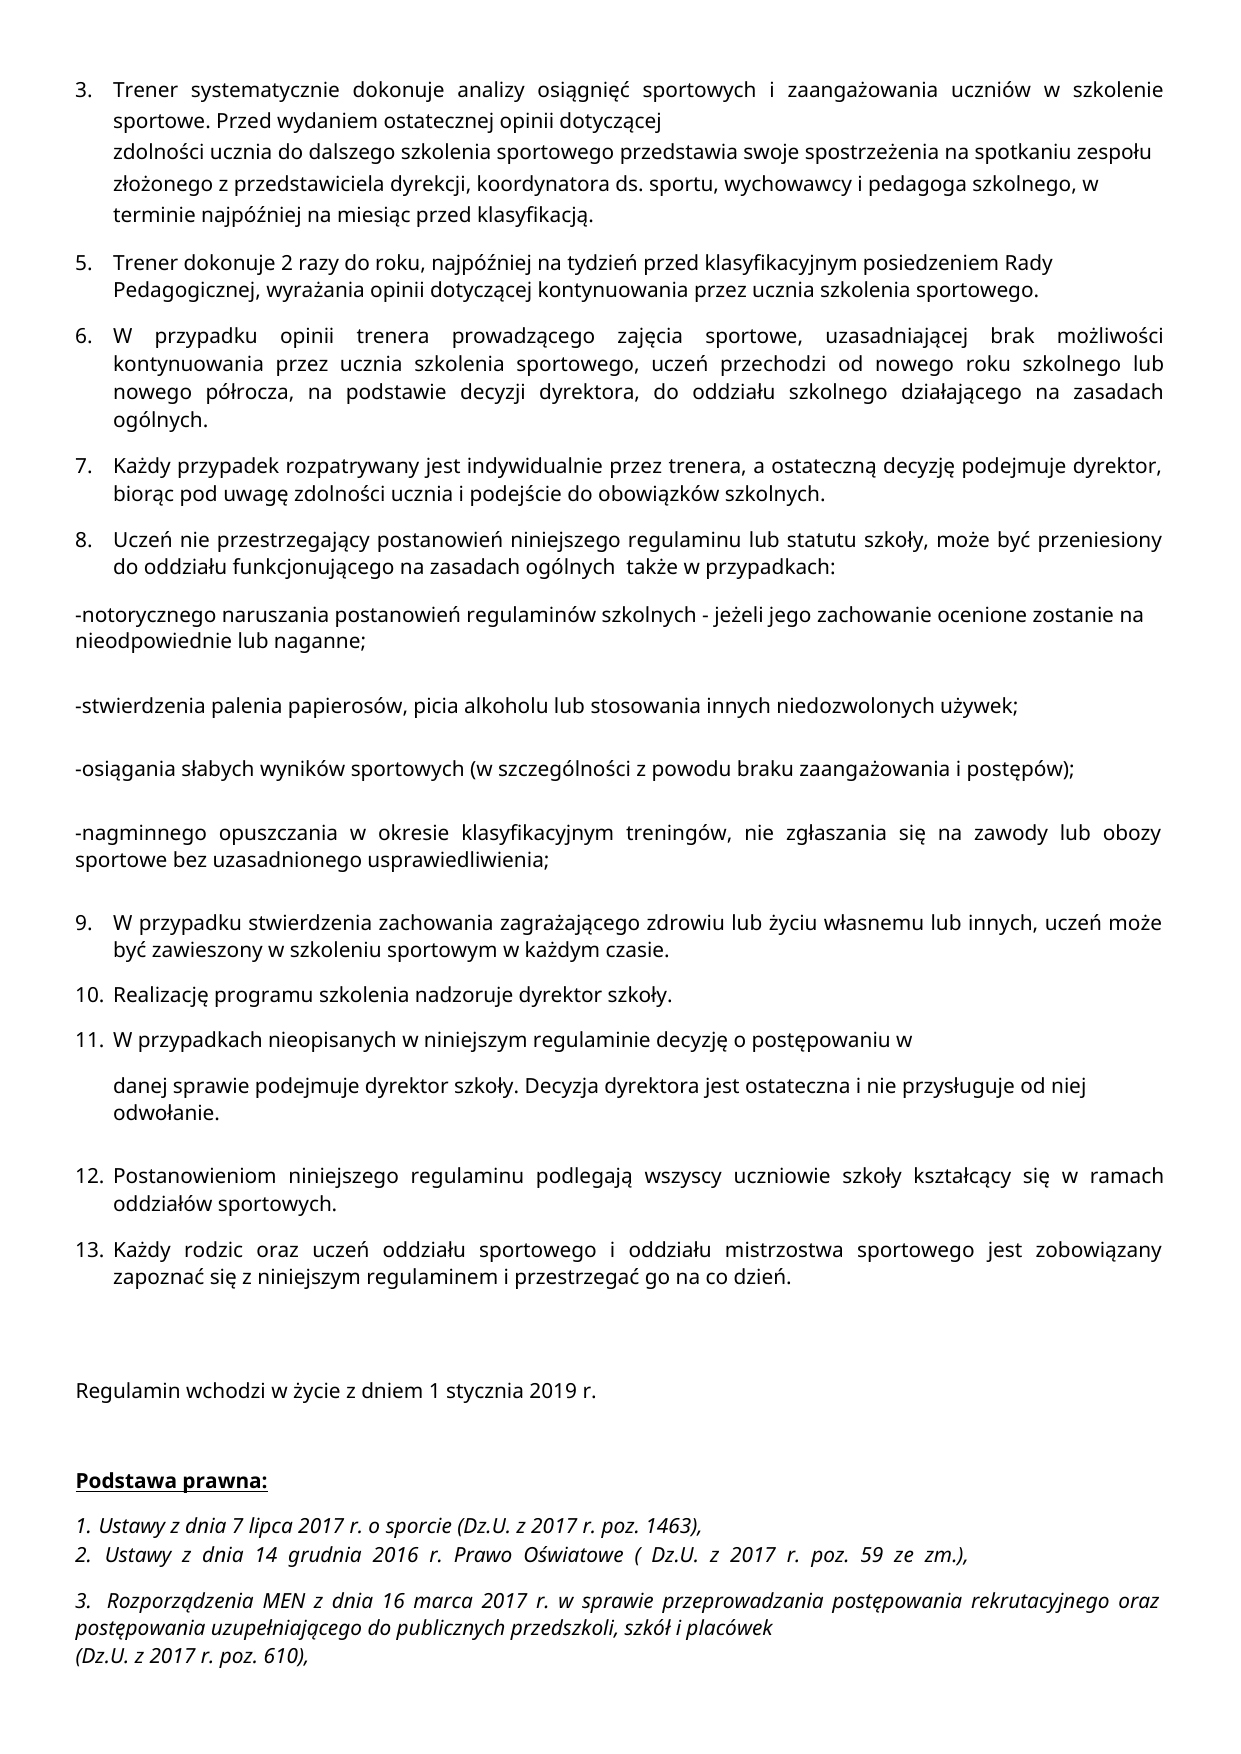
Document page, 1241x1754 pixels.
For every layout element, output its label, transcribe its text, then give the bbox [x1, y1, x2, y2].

text -stwierdzenia palenia papierosów, picia alkoholu lub stosowania innych niedozwolonych używek; [75, 692, 1163, 718]
text -notorycznego naruszania postanowień regulaminów szkolnych - jeżeli jego zachowanie ocenione zostanie na nieodpowiednie lub naganne; [75, 601, 1163, 655]
list Trener dokonuje 2 razy do roku, najpóźniej na tydzień przed klasyfikacyjnym posiedzeniem Rady Pedagogicznej, wyrażania opinii dotyczącej kontynuowania przez ucznia szkolenia sportowego. [75, 248, 1123, 304]
list Każdy przypadek rozpatrywany jest indywidualnie przez trenera, a ostateczną decyzję podejmuje dyrektor, biorąc pod uwagę zdolności ucznia i podejście do obowiązków szkolnych. [75, 452, 1163, 507]
text -nagminnego opuszczania w okresie klasyfikacyjnym treningów, nie zgłaszania się na zawody lub obozy sportowe bez uzasadnionego usprawiedliwienia; [75, 819, 1163, 873]
list Ustawy z dnia 14 grudnia 2016 r. Prawo Oświatowe ( Dz.U. z 2017 r. poz. 59 ze zm.), [75, 1540, 1165, 1568]
list Ustawy z dnia 7 lipca 2017 r. o sporcie (Dz.U. z 2017 r. poz. 1463), [75, 1512, 1165, 1540]
list W przypadku stwierdzenia zachowania zagrażającego zdrowiu lub życiu własnemu lub innych, uczeń może być zawieszony w szkoleniu sportowym w każdym czasie. [75, 908, 1163, 963]
text zdolności ucznia do dalszego szkolenia sportowego przedstawia swoje spostrzeżenia na spotkaniu zespołu złożonego z przedstawiciela dyrekcji, koordynatora ds. sportu, wychowawcy i pedagoga szkolnego, w terminie najpóźniej na miesiąc przed klasyfikacją. [113, 137, 1163, 228]
text Podstawa prawna: [75, 1467, 1165, 1495]
list Realizację programu szkolenia nadzoruje dyrektor szkoły. [75, 980, 1165, 1008]
list W przypadku opinii trenera prowadzącego zajęcia sportowe, uzasadniającej brak możliwości kontynuowania przez ucznia szkolenia sportowego, uczeń przechodzi od nowego roku szkolnego lub nowego półrocza, na podstawie decyzji dyrektora, do oddziału szkolnego działającego na zasadach ogólnych. [75, 322, 1165, 433]
list Każdy rodzic oraz uczeń oddziału sportowego i oddziału mistrzostwa sportowego jest zobowiązany zapoznać się z niniejszym regulaminem i przestrzegać go na co dzień. [75, 1236, 1163, 1291]
list W przypadkach nieopisanych w niniejszym regulaminie decyzję o postępowaniu w [75, 1025, 1165, 1053]
list Trener systematycznie dokonuje analizy osiągnięć sportowych i zaangażowania uczniów w szkolenie sportowe. Przed wydaniem ostatecznej opinii dotyczącej [75, 75, 1165, 135]
text (Dz.U. z 2017 r. poz. 610), [75, 1641, 1165, 1670]
text Regulamin wchodzi w życie z dniem 1 stycznia 2019 r. [75, 1376, 1165, 1405]
list Rozporządzenia MEN z dnia 16 marca 2017 r. w sprawie przeprowadzania postępowania rekrutacyjnego oraz postępowania uzupełniającego do publicznych przedszkoli, szkół i placówek [75, 1586, 1163, 1641]
text danej sprawie podejmuje dyrektor szkoły. Decyzja dyrektora jest ostateczna i nie przysługuje od niej odwołanie. [113, 1072, 1163, 1127]
list Postanowieniom niniejszego regulaminu podlegają wszyscy uczniowie szkoły kształcący się w ramach oddziałów sportowych. [75, 1162, 1165, 1217]
text -osiągania słabych wyników sportowych (w szczególności z powodu braku zaangażowania i postępów); [75, 755, 1163, 782]
list Uczeń nie przestrzegający postanowień niniejszego regulaminu lub statutu szkoły, może być przeniesiony do oddziału funkcjonującego na zasadach ogólnych także w przypadkach: [75, 526, 1163, 581]
